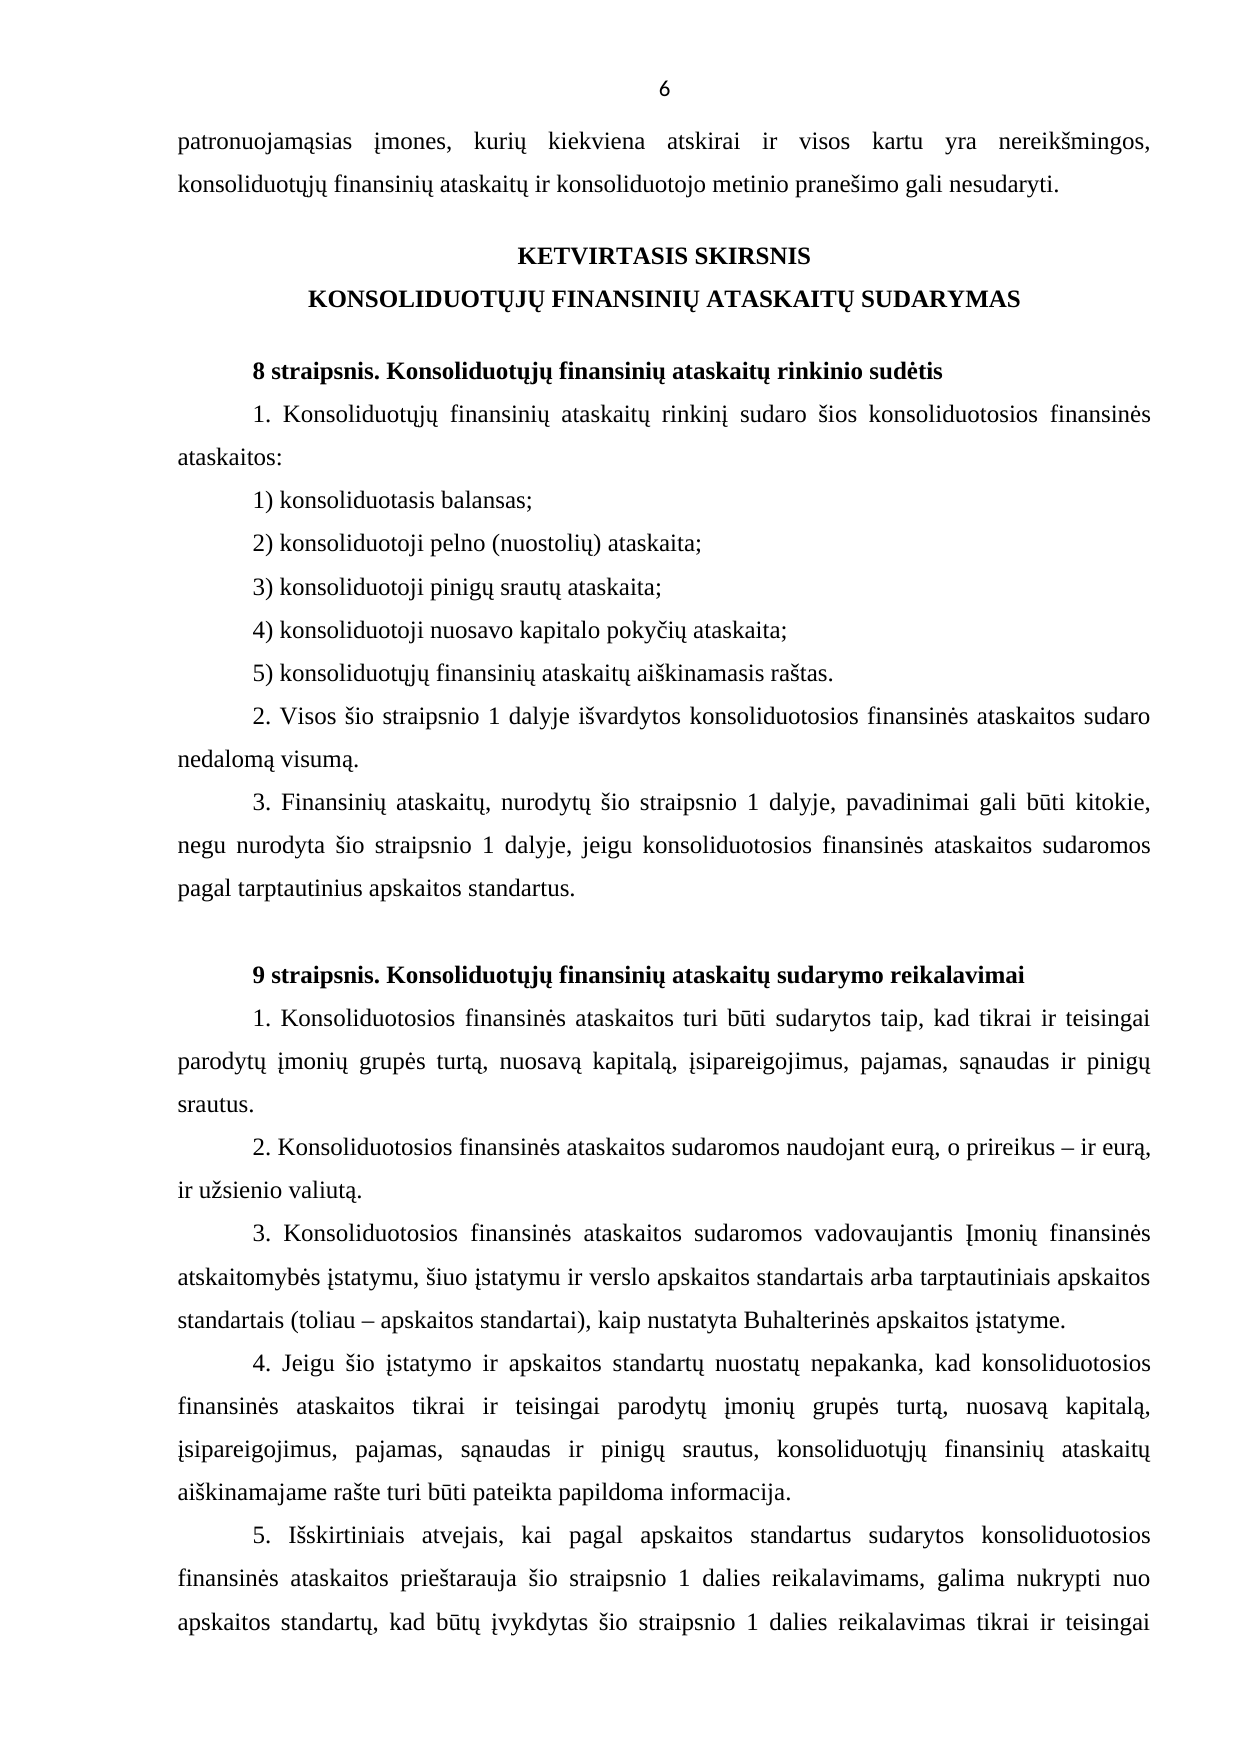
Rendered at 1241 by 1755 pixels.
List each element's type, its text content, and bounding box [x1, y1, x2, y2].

text 8 straipsnis. Konsoliduotųjų finansinių ataskaitų rinkinio sudėtis [177, 356, 1152, 385]
text 4. Jeigu šio įstatymo ir apskaitos standartų nuostatų nepakanka, kad konsoliduotosios finansinės ataskaitos tikrai ir teisingai parodytų įmonių grupės turtą, nuosavą kapitalą, įsipareigojimus, pajamas, sąnaudas ir pinigų srautus, konsoliduotųjų finansinių ataskaitų aiškinamajame rašte turi būti pateikta papildoma informacija. [177, 1348, 1152, 1506]
text patronuojamąsias įmones, kurių kiekviena atskirai ir visos kartu yra nereikšmingos, konsoliduotųjų finansinių ataskaitų ir konsoliduotojo metinio pranešimo gali nesudaryti. [177, 126, 1152, 198]
text KONSOLIDUOTŲJŲ FINANSINIŲ ATASKAITŲ SUDARYMAS [177, 284, 1152, 313]
text 2) konsoliduotoji pelno (nuostolių) ataskaita; [177, 528, 1152, 557]
text 3. Konsoliduotosios finansinės ataskaitos sudaromos vadovaujantis Įmonių finansinės atskaitomybės įstatymu, šiuo įstatymu ir verslo apskaitos standartais arba tarptautiniais apskaitos standartais (toliau – apskaitos standartai), kaip nustatyta Buhalterinės apskaitos įstatyme. [177, 1218, 1152, 1333]
text 5. Išskirtiniais atvejais, kai pagal apskaitos standartus sudarytos konsoliduotosios finansinės ataskaitos prieštarauja šio straipsnio 1 dalies reikalavimams, galima nukrypti nuo apskaitos standartų, kad būtų įvykdytas šio straipsnio 1 dalies reikalavimas tikrai ir teisingai [177, 1520, 1152, 1635]
text 4) konsoliduotoji nuosavo kapitalo pokyčių ataskaita; [177, 615, 1152, 643]
text 2. Visos šio straipsnio 1 dalyje išvardytos konsoliduotosios finansinės ataskaitos sudaro nedalomą visumą. [177, 701, 1152, 773]
text 3) konsoliduotoji pinigų srautų ataskaita; [177, 572, 1152, 600]
text 1. Konsoliduotųjų finansinių ataskaitų rinkinį sudaro šios konsoliduotosios finansinės ataskaitos: [177, 399, 1152, 471]
text 9 straipsnis. Konsoliduotųjų finansinių ataskaitų sudarymo reikalavimai [177, 960, 1152, 988]
text 1) konsoliduotasis balansas; [177, 485, 1152, 514]
text 5) konsoliduotųjų finansinių ataskaitų aiškinamasis raštas. [177, 658, 1152, 687]
text KETVIRTASIS SKIRSNIS [177, 241, 1152, 270]
text 1. Konsoliduotosios finansinės ataskaitos turi būti sudarytos taip, kad tikrai ir teisingai parodytų įmonių grupės turtą, nuosavą kapitalą, įsipareigojimus, pajamas, sąnaudas ir pinigų srautus. [177, 1003, 1152, 1118]
text 2. Konsoliduotosios finansinės ataskaitos sudaromos naudojant eurą, o prireikus – ir eurą, ir užsienio valiutą. [177, 1132, 1152, 1204]
text 3. Finansinių ataskaitų, nurodytų šio straipsnio 1 dalyje, pavadinimai gali būti kitokie, negu nurodyta šio straipsnio 1 dalyje, jeigu konsoliduotosios finansinės ataskaitos sudaromos pagal tarptautinius apskaitos standartus. [177, 787, 1152, 902]
